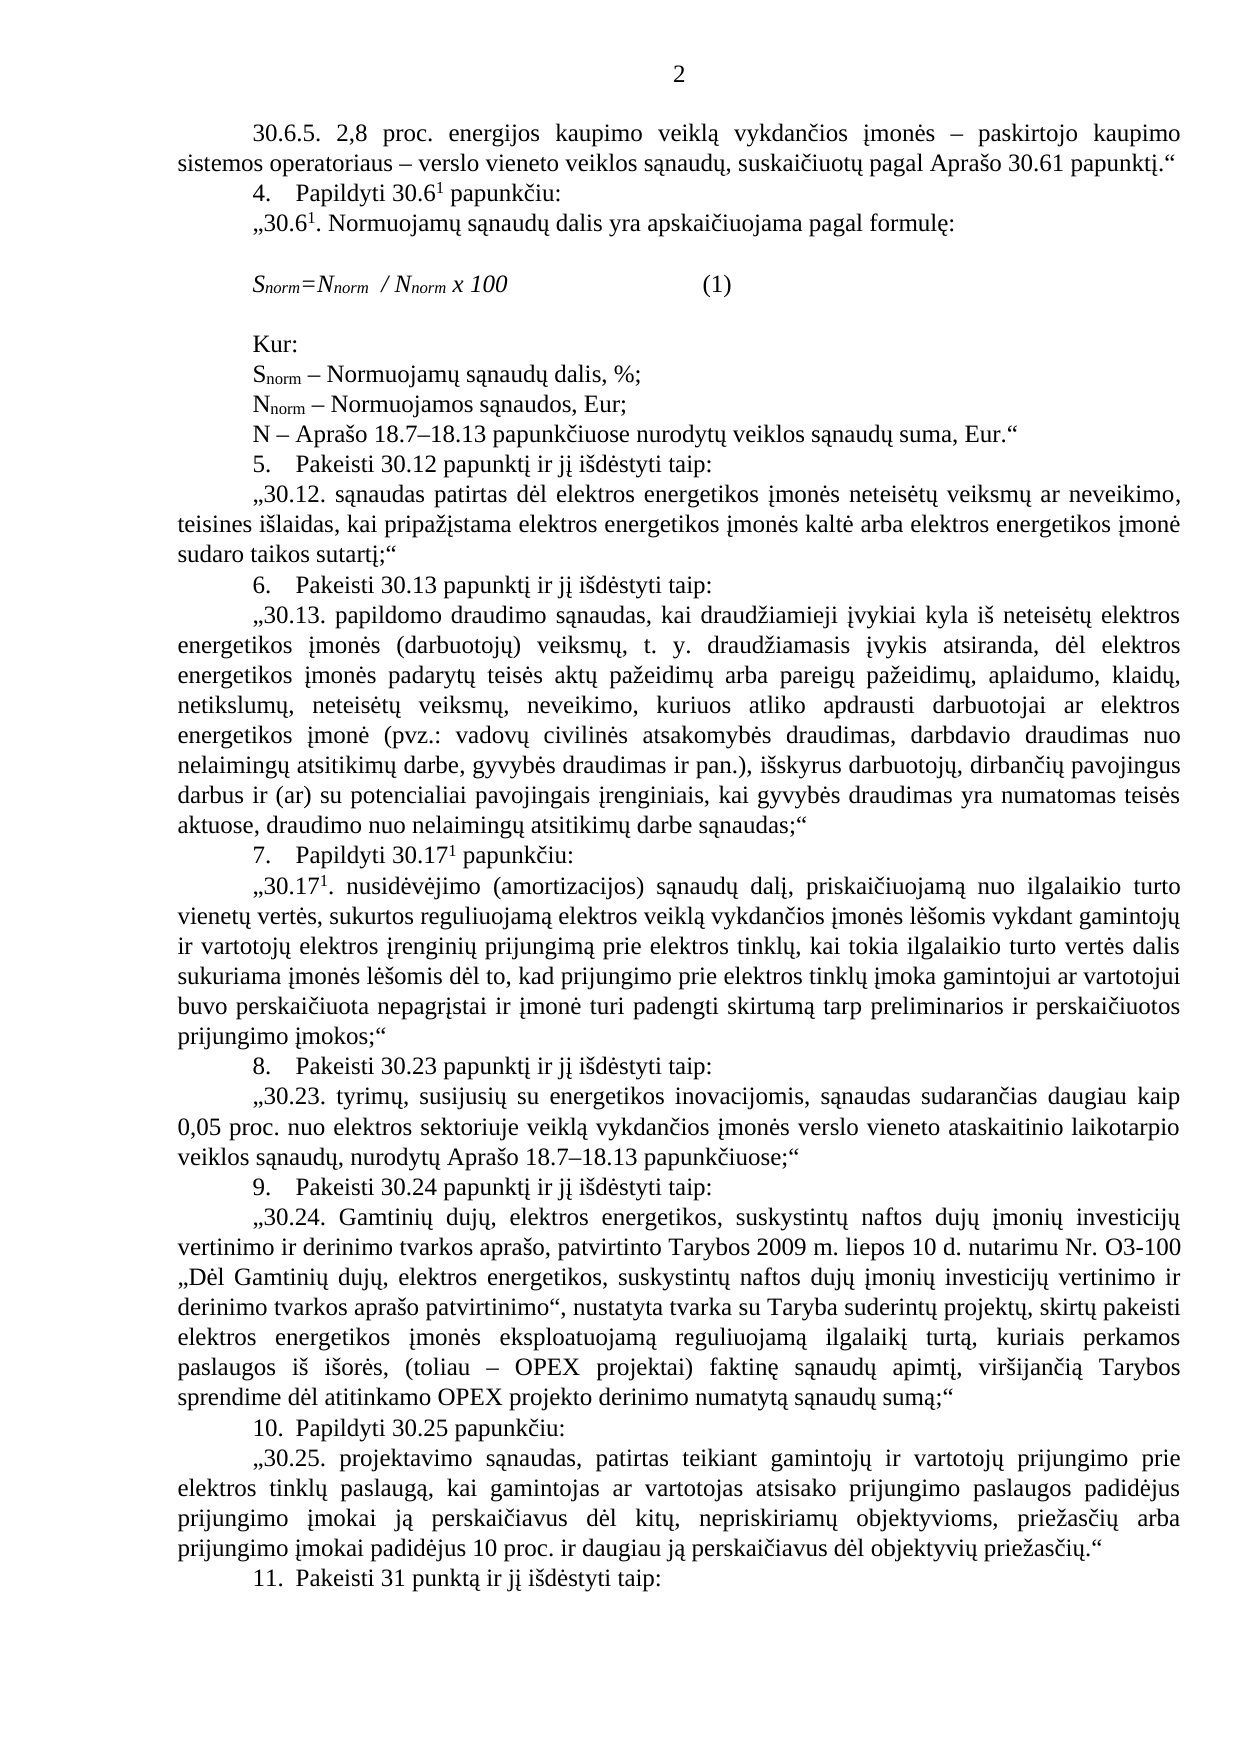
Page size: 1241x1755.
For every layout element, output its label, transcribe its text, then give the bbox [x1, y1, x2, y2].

text 7. Papildyti 30.171 papunkčiu: [177, 841, 1181, 869]
text 5. Pakeisti 30.12 papunktį ir jį išdėstyti taip: [177, 449, 1181, 478]
text „30.25. projektavimo sąnaudas, patirtas teikiant gamintojų ir vartotojų prijungimo prie elektros tinklų paslaugą, kai gamintojas ar vartotojas atsisako prijungimo paslaugos padidėjus prijungimo įmokai ją perskaičiavus dėl kitų, nepriskiriamų objektyvioms, priežasčių arba prijungimo įmokai padidėjus 10 proc. ir daugiau ją perskaičiavus dėl objektyvių priežasčių.“ [177, 1443, 1181, 1562]
text 9. Pakeisti 30.24 papunktį ir jį išdėstyti taip: [177, 1172, 1181, 1201]
text „30.12. sąnaudas patirtas dėl elektros energetikos įmonės neteisėtų veiksmų ar neveikimo, teisines išlaidas, kai pripažįstama elektros energetikos įmonės kaltė arba elektros energetikos įmonė sudaro taikos sutartį;“ [177, 479, 1181, 568]
text Kur: [177, 329, 1181, 358]
text „30.171. nusidėvėjimo (amortizacijos) sąnaudų dalį, priskaičiuojamą nuo ilgalaikio turto vienetų vertės, sukurtos reguliuojamą elektros veiklą vykdančios įmonės lėšomis vykdant gamintojų ir vartotojų elektros įrenginių prijungimą prie elektros tinklų, kai tokia ilgalaikio turto vertės dalis sukuriama įmonės lėšomis dėl to, kad prijungimo prie elektros tinklų įmoka gamintojui ar vartotojui buvo perskaičiuota nepagrįstai ir įmonė turi padengti skirtumą tarp preliminarios ir perskaičiuotos prijungimo įmokos;“ [177, 871, 1181, 1050]
text 11. Pakeisti 31 punktą ir jį išdėstyti taip: [177, 1563, 1181, 1592]
text Nnorm – Normuojamos sąnaudos, Eur; [177, 389, 1181, 418]
text „30.23. tyrimų, susijusių su energetikos inovacijomis, sąnaudas sudarančias daugiau kaip 0,05 proc. nuo elektros sektoriuje veiklą vykdančios įmonės verslo vieneto ataskaitinio laikotarpio veiklos sąnaudų, nurodytų Aprašo 18.7–18.13 papunkčiuose;“ [177, 1081, 1181, 1170]
text „30.61. Normuojamų sąnaudų dalis yra apskaičiuojama pagal formulę: [177, 208, 1181, 237]
text „30.13. papildomo draudimo sąnaudas, kai draudžiamieji įvykiai kyla iš neteisėtų elektros energetikos įmonės (darbuotojų) veiksmų, t. y. draudžiamasis įvykis atsiranda, dėl elektros energetikos įmonės padarytų teisės aktų pažeidimų arba pareigų pažeidimų, aplaidumo, klaidų, netikslumų, neteisėtų veiksmų, neveikimo, kuriuos atliko apdrausti darbuotojai ar elektros energetikos įmonė (pvz.: vadovų civilinės atsakomybės draudimas, darbdavio draudimas nuo nelaimingų atsitikimų darbe, gyvybės draudimas ir pan.), išskyrus darbuotojų, dirbančių pavojingus darbus ir (ar) su potencialiai pavojingais įrenginiais, kai gyvybės draudimas yra numatomas teisės aktuose, draudimo nuo nelaimingų atsitikimų darbe sąnaudas;“ [177, 600, 1181, 839]
text „30.24. Gamtinių dujų, elektros energetikos, suskystintų naftos dujų įmonių investicijų vertinimo ir derinimo tvarkos aprašo, patvirtinto Tarybos 2009 m. liepos 10 d. nutarimu Nr. O3-100 „Dėl Gamtinių dujų, elektros energetikos, suskystintų naftos dujų įmonių investicijų vertinimo ir derinimo tvarkos aprašo patvirtinimo“, nustatyta tvarka su Taryba suderintų projektų, skirtų pakeisti elektros energetikos įmonės eksploatuojamą reguliuojamą ilgalaikį turtą, kuriais perkamos paslaugos iš išorės, (toliau – OPEX projektai) faktinę sąnaudų apimtį, viršijančią Tarybos sprendime dėl atitinkamo OPEX projekto derinimo numatytą sąnaudų sumą;“ [177, 1202, 1181, 1411]
text 8. Pakeisti 30.23 papunktį ir jį išdėstyti taip: [177, 1051, 1181, 1080]
text N – Aprašo 18.7–18.13 papunkčiuose nurodytų veiklos sąnaudų suma, Eur.“ [177, 419, 1181, 448]
text 4. Papildyti 30.61 papunkčiu: [177, 178, 1181, 207]
text Snorm=Nnorm / Nnorm x 100 (1) [177, 269, 1181, 297]
text 10. Papildyti 30.25 papunkčiu: [177, 1413, 1181, 1441]
text Snorm – Normuojamų sąnaudų dalis, %; [177, 359, 1181, 388]
text 6. Pakeisti 30.13 papunktį ir jį išdėstyti taip: [177, 570, 1181, 598]
text 30.6.5. 2,8 proc. energijos kaupimo veiklą vykdančios įmonės – paskirtojo kaupimo sistemos operatoriaus – verslo vieneto veiklos sąnaudų, suskaičiuotų pagal Aprašo 30.61 papunktį.“ [177, 118, 1181, 177]
